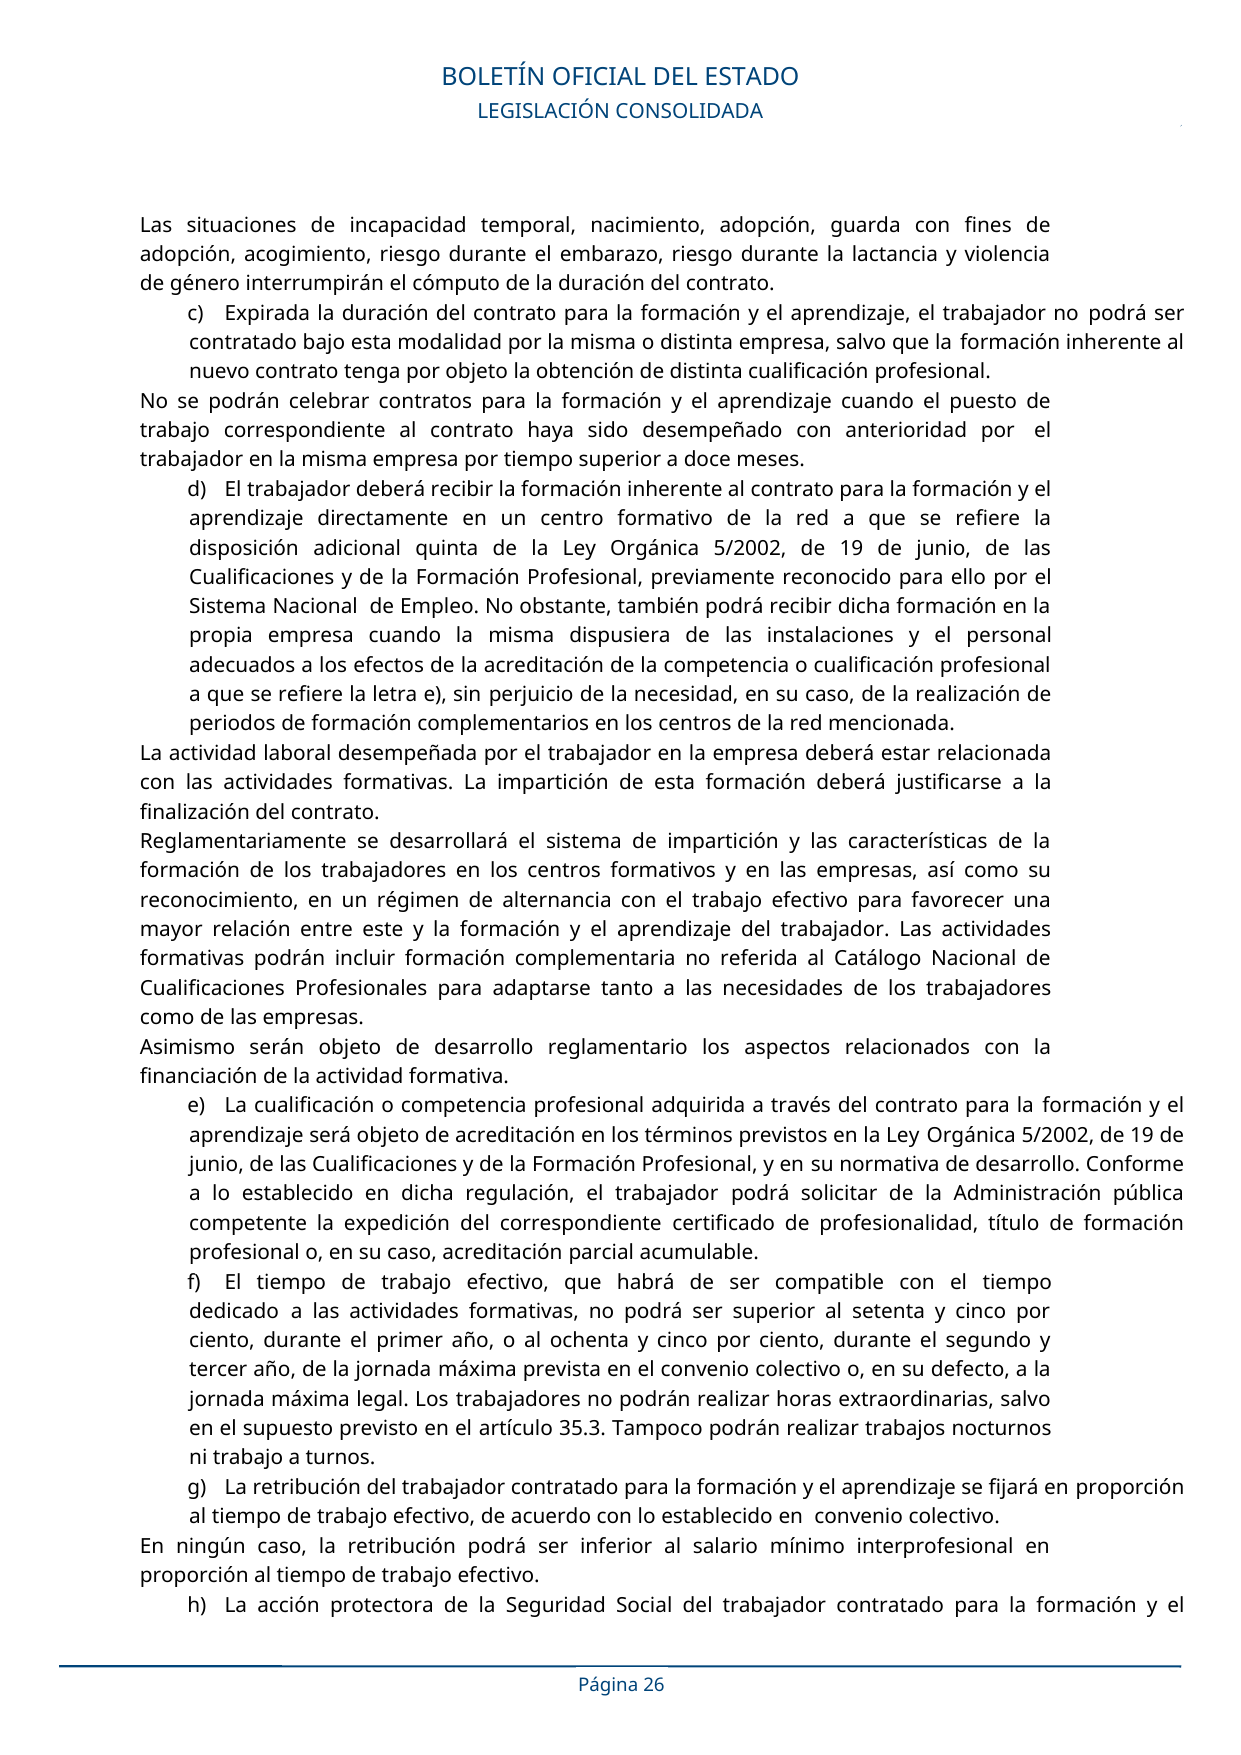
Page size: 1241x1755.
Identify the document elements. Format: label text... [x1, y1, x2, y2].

list La acción protectora de la Seguridad Social del trabajador contratado para la formación y el [152, 1590, 1184, 1618]
list La cualificación o competencia profesional adquirida a través del contrato para la formación y el aprendizaje será objeto de acreditación en los términos previstos en la Ley Orgánica 5/2002, de 19 de junio, de las Cualificaciones y de la Formación Profesional, y en su normativa de desarrollo. Conforme a lo establecido en dicha regulación, el trabajador podrá solicitar de la Administración pública competente la expedición del correspondiente certificado de profesionalidad, título de formación profesional o, en su caso, acreditación parcial acumulable. [152, 1091, 1184, 1265]
list Expirada la duración del contrato para la formación y el aprendizaje, el trabajador no podrá ser contratado bajo esta modalidad por la misma o distinta empresa, salvo que la formación inherente al nuevo contrato tenga por objeto la obtención de distinta cualificación profesional. [152, 298, 1184, 385]
text No se podrán celebrar contratos para la formación y el aprendizaje cuando el puesto de trabajo correspondiente al contrato haya sido desempeñado con anterioridad por el trabajador en la misma empresa por tiempo superior a doce meses. [139, 386, 1052, 473]
text Las situaciones de incapacidad temporal, nacimiento, adopción, guarda con fines de adopción, acogimiento, riesgo durante el embarazo, riesgo durante la lactancia y violencia de género interrumpirán el cómputo de la duración del contrato. [139, 210, 1052, 297]
text En ningún caso, la retribución podrá ser inferior al salario mínimo interprofesional en proporción al tiempo de trabajo efectivo. [139, 1531, 1052, 1589]
text Reglamentariamente se desarrollará el sistema de impartición y las características de la formación de los trabajadores en los centros formativos y en las empresas, así como su reconocimiento, en un régimen de alternancia con el trabajo efectivo para favorecer una mayor relación entre este y la formación y el aprendizaje del trabajador. Las actividades formativas podrán incluir formación complementaria no referida al Catálogo Nacional de Cualificaciones Profesionales para adaptarse tanto a las necesidades de los trabajadores como de las empresas. [139, 826, 1052, 1030]
text Asimismo serán objeto de desarrollo reglamentario los aspectos relacionados con la financiación de la actividad formativa. [139, 1032, 1052, 1089]
list El trabajador deberá recibir la formación inherente al contrato para la formación y el aprendizaje directamente en un centro formativo de la red a que se refiere la disposición adicional quinta de la Ley Orgánica 5/2002, de 19 de junio, de las Cualificaciones y de la Formación Profesional, previamente reconocido para ello por el Sistema Nacional de Empleo. No obstante, también podrá recibir dicha formación en la propia empresa cuando la misma dispusiera de las instalaciones y el personal adecuados a los efectos de la acreditación de la competencia o cualificación profesional a que se refiere la letra e), sin perjuicio de la necesidad, en su caso, de la realización de periodos de formación complementarios en los centros de la red mencionada. [152, 474, 1052, 737]
text La actividad laboral desempeñada por el trabajador en la empresa deberá estar relacionada con las actividades formativas. La impartición de esta formación deberá justificarse a la finalización del contrato. [139, 738, 1052, 825]
list La retribución del trabajador contratado para la formación y el aprendizaje se fijará en proporción al tiempo de trabajo efectivo, de acuerdo con lo establecido en convenio colectivo. [152, 1472, 1184, 1530]
list El tiempo de trabajo efectivo, que habrá de ser compatible con el tiempo dedicado a las actividades formativas, no podrá ser superior al setenta y cinco por ciento, durante el primer año, o al ochenta y cinco por ciento, durante el segundo y tercer año, de la jornada máxima prevista en el convenio colectivo o, en su defecto, a la jornada máxima legal. Los trabajadores no podrán realizar horas extraordinarias, salvo en el supuesto previsto en el artículo 35.3. Tampoco podrán realizar trabajos nocturnos ni trabajo a turnos. [152, 1267, 1052, 1471]
